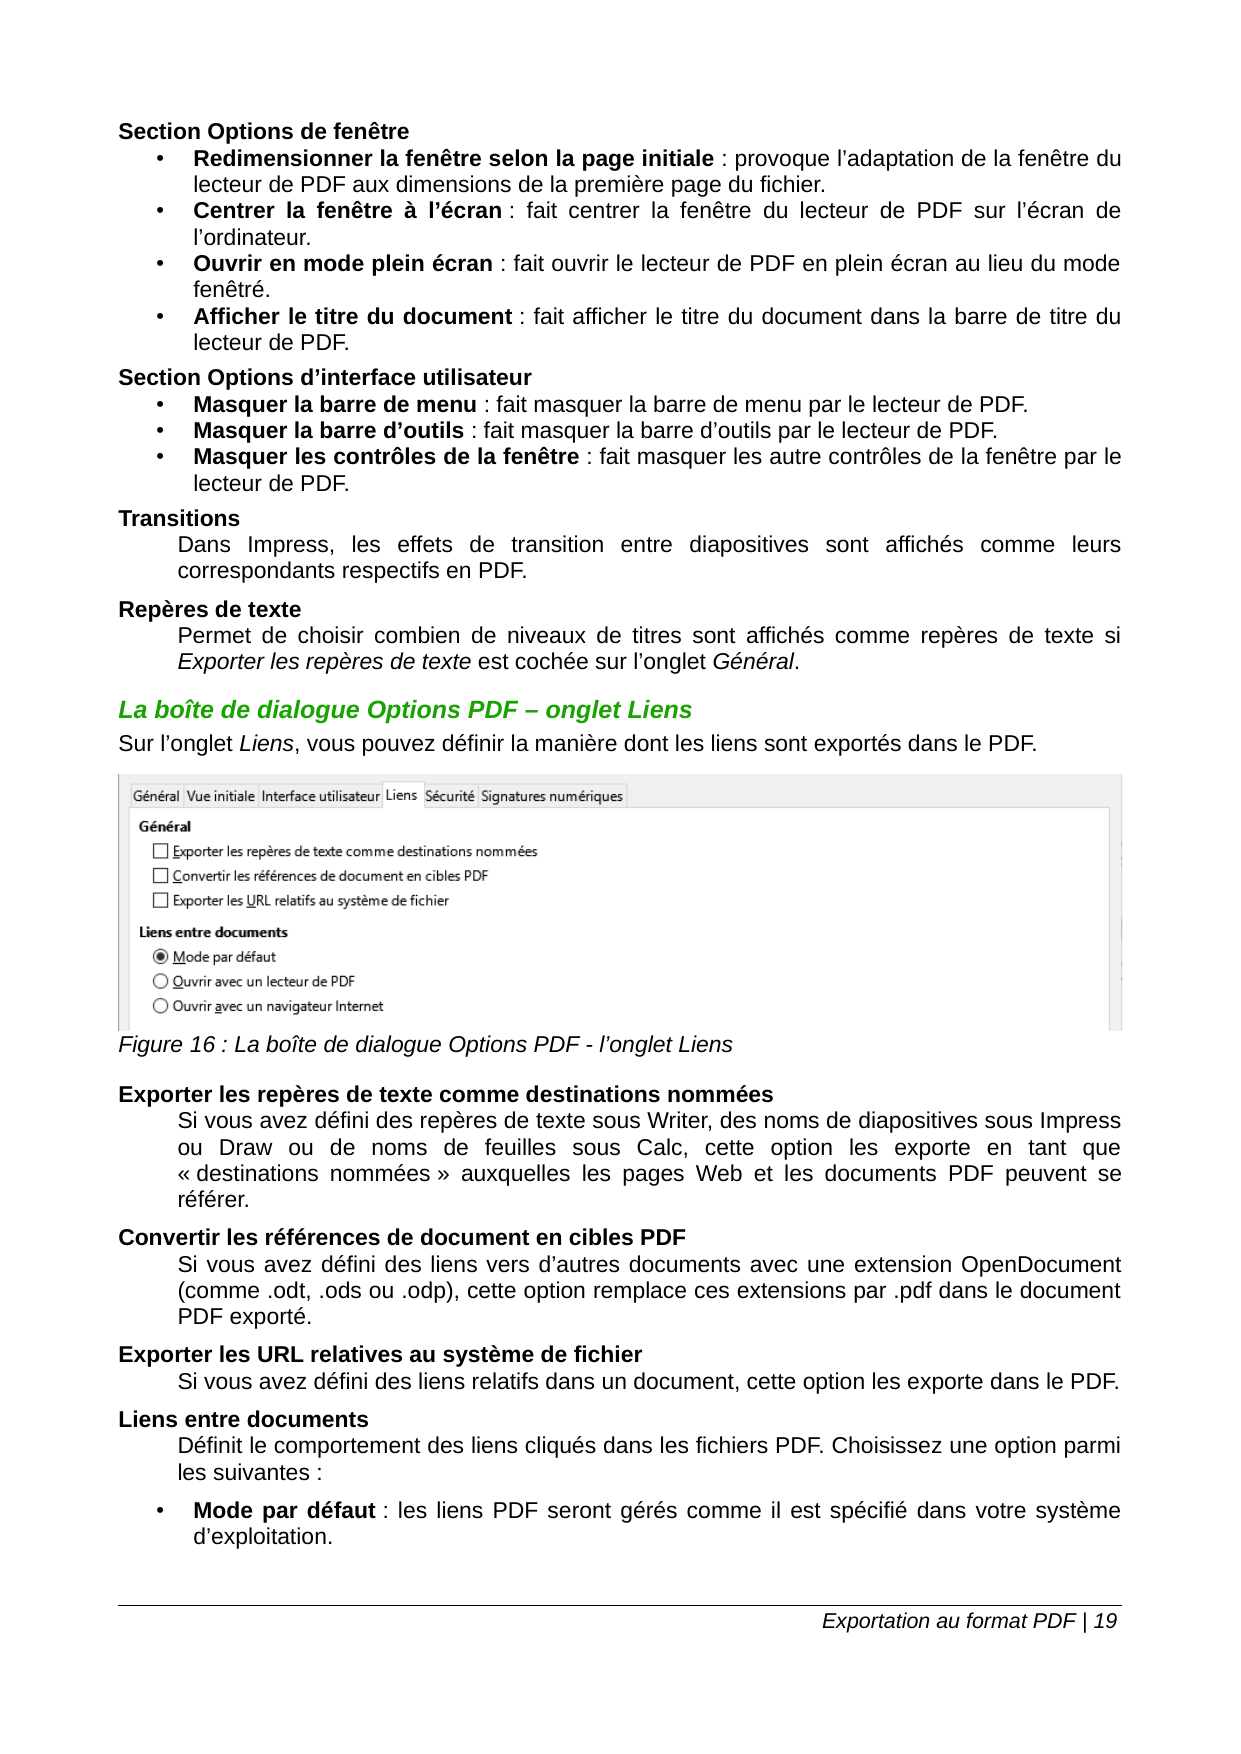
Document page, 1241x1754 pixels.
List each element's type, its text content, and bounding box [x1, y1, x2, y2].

list Masquer la barre de menu : fait masquer la barre de menu par le lecteur de PDF. [156, 391, 1122, 417]
text Transitions [118, 505, 1122, 531]
list Mode par défaut : les liens PDF seront gérés comme il est spécifié dans votre système d’exploitation. [156, 1497, 1122, 1549]
text Exporter les repères de texte comme destinations nommées [118, 1081, 1122, 1107]
text Exporter les URL relatives au système de fichier [118, 1341, 1122, 1368]
text Convertir les références de document en cibles PDF [118, 1224, 1122, 1251]
list Masquer la barre d’outils : fait masquer la barre d’outils par le lecteur de PDF. [156, 417, 1122, 443]
list Masquer les contrôles de la fenêtre : fait masquer les autre contrôles de la fenêtre par le lecteur de PDF. [156, 443, 1122, 496]
subtitle La boîte de dialogue Options PDF – onglet Liens [118, 695, 1122, 724]
text Section Options de fenêtre [118, 118, 1122, 144]
text Si vous avez défini des repères de texte sous Writer, des noms de diapositives sous Impress ou Draw ou de noms de feuilles sous Calc, cette option les exporte en tant que « destinations nommées » auxquelles les pages Web et les documents PDF peuvent se référer. [177, 1107, 1122, 1212]
text Dans Impress, les effets de transition entre diapositives sont affichés comme leurs correspondants respectifs en PDF. [177, 531, 1122, 584]
list Redimensionner la fenêtre selon la page initiale : provoque l’adaptation de la fenêtre du lecteur de PDF aux dimensions de la première page du fichier. [156, 144, 1122, 197]
text Liens entre documents [118, 1406, 1122, 1432]
text Figure 16 : La boîte de dialogue Options PDF - l’onglet Liens [118, 1031, 1122, 1057]
list Centrer la fenêtre à l’écran : fait centrer la fenêtre du lecteur de PDF sur l’écran de l’ordinateur. [156, 197, 1122, 250]
text Si vous avez défini des liens vers d’autres documents avec une extension OpenDocument (comme .odt, .ods ou .odp), cette option remplace ces extensions par .pdf dans le document PDF exporté. [177, 1251, 1122, 1330]
text Repères de texte [118, 596, 1122, 622]
text Section Options d’interface utilisateur [118, 364, 1122, 391]
list Afficher le titre du document : fait afficher le titre du document dans la barre de titre du lecteur de PDF. [156, 303, 1122, 355]
text Définit le comportement des liens cliqués dans les fichiers PDF. Choisissez une option parmi les suivantes : [177, 1432, 1122, 1485]
text Permet de choisir combien de niveaux de titres sont affichés comme repères de texte si Exporter les repères de texte est cochée sur l’onglet Général. [177, 622, 1122, 675]
list Ouvrir en mode plein écran : fait ouvrir le lecteur de PDF en plein écran au lieu du mode fenêtré. [156, 250, 1122, 303]
text Sur l’onglet Liens, vous pouvez définir la manière dont les liens sont exportés dans le PDF. [118, 730, 1122, 756]
text Si vous avez défini des liens relatifs dans un document, cette option les exporte dans le PDF. [177, 1368, 1122, 1394]
picture [118, 774, 1123, 1031]
